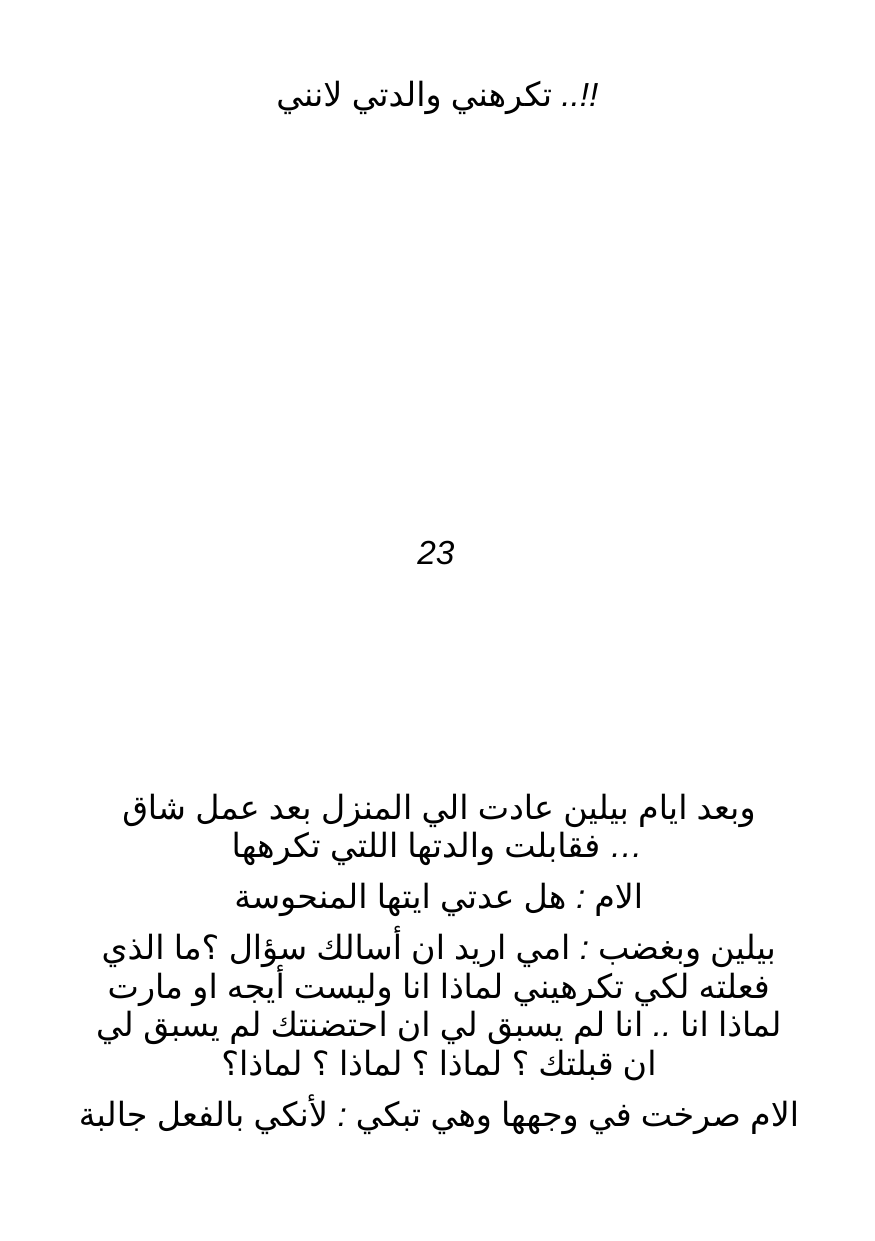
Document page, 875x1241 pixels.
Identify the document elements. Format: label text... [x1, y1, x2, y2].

text 23 [75, 533, 799, 572]
text الام : هل عدتي ايتها المنحوسة [75, 877, 799, 916]
text الام صرخت في وجهها وهي تبكي : لأنكي بالفعل جالبة للحظ السيئ [75, 1095, 799, 1133]
text وبعد ايام بيلين عادت الي المنزل بعد عمل شاق فقابلت والدتها اللتي تكرهها … [75, 788, 799, 865]
text تكرهني والدتي لانني ..!! [75, 75, 799, 113]
text بيلين وبغضب : امي اريد ان أسالك سؤال ؟ما الذي فعلته لكي تكرهيني لماذا انا وليست أيجه او مارت لماذا انا .. انا لم يسبق لي ان احتضنتك لم يسبق لي ان قبلتك ؟ لماذا ؟ لماذا ؟ لماذا؟ [75, 928, 799, 1082]
